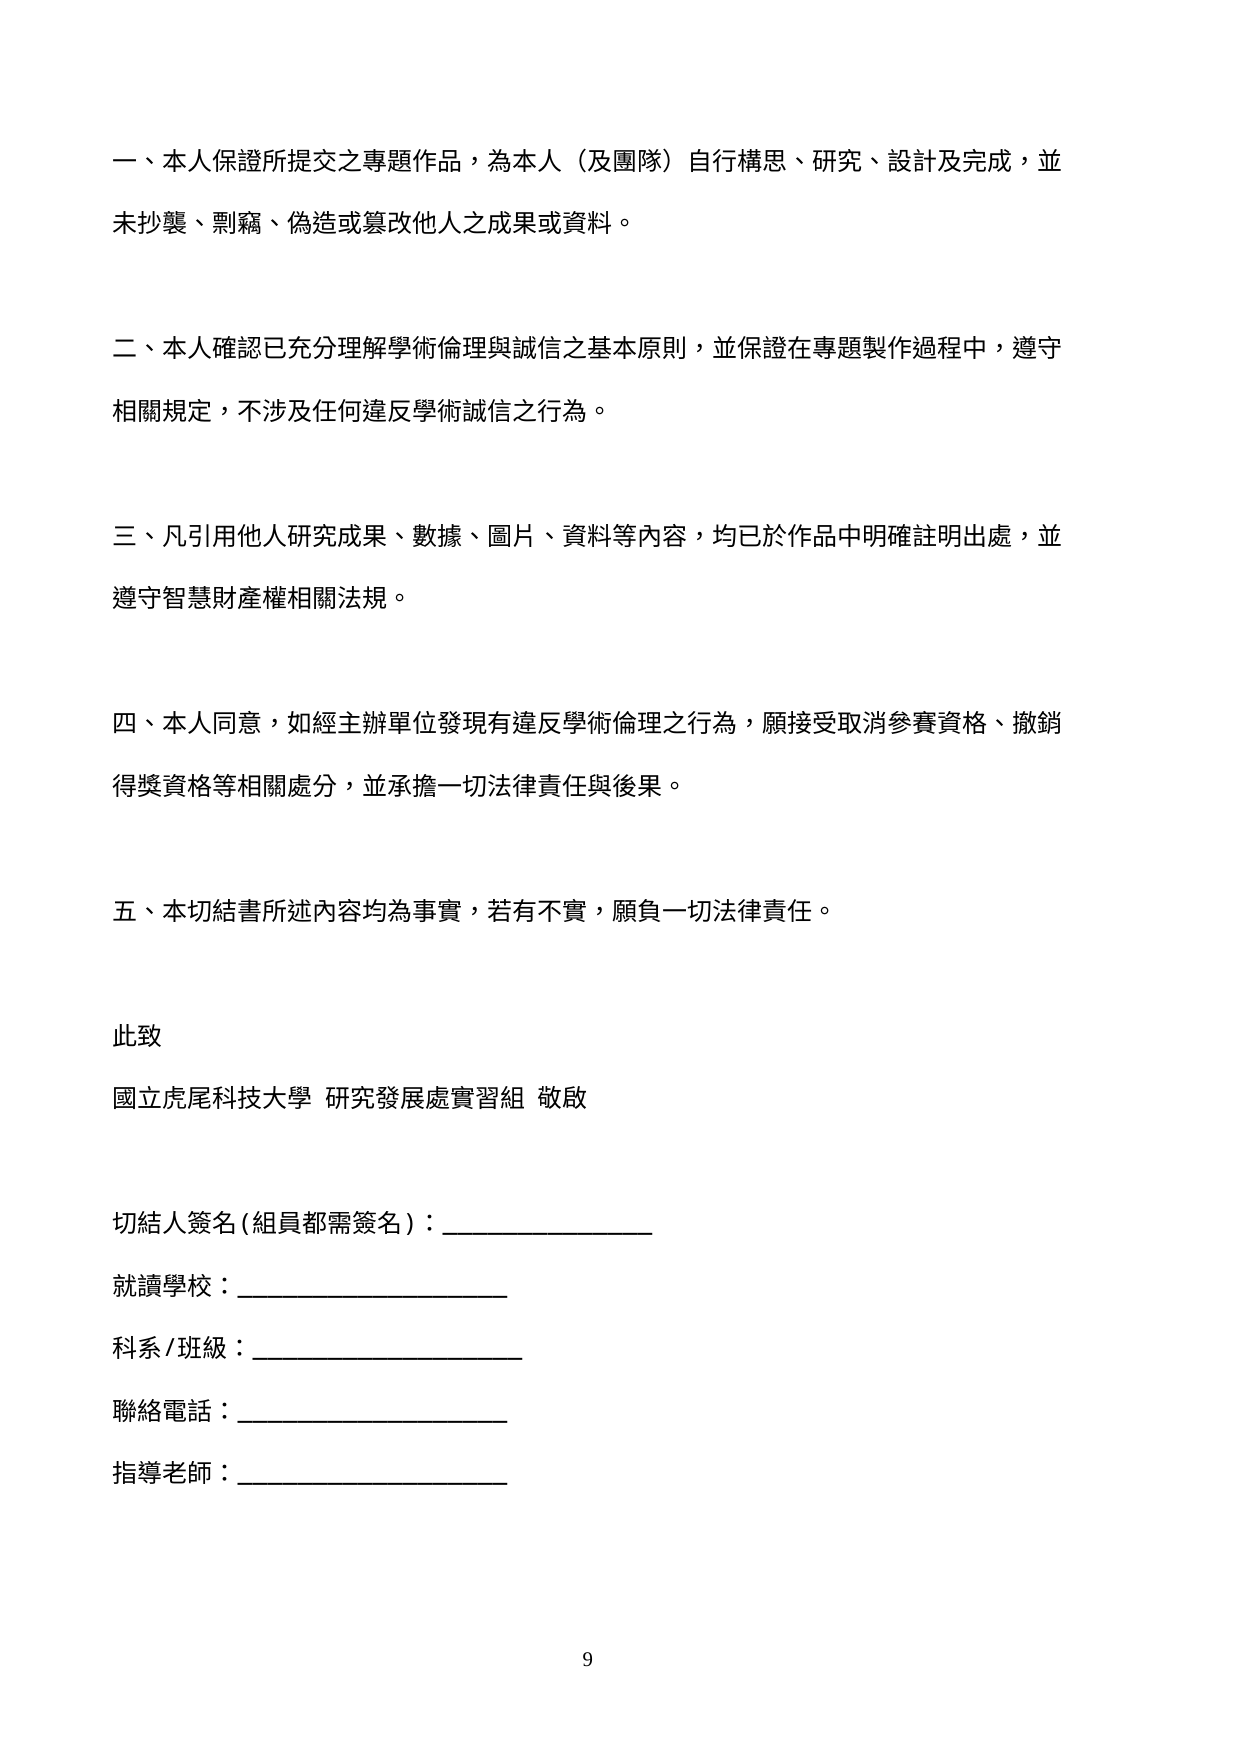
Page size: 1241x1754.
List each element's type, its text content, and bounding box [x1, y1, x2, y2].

text 切結人簽名(組員都需簽名)：______________ 就讀學校：__________________ 科系/班級：__________________ 聯絡電話：__________________ 指導老師：__________________ [112, 1180, 1063, 1493]
text 一、本人保證所提交之專題作品，為本人（及團隊）自行構思、研究、設計及完成，並未抄襲、剽竊、偽造或篡改他人之成果或資料。 [112, 118, 1063, 243]
text 四、本人同意，如經主辦單位發現有違反學術倫理之行為，願接受取消參賽資格、撤銷得獎資格等相關處分，並承擔一切法律責任與後果。 [112, 680, 1063, 805]
text 此致 國立虎尾科技大學 研究發展處實習組 敬啟 [112, 993, 1063, 1118]
text 三、凡引用他人研究成果、數據、圖片、資料等內容，均已於作品中明確註明出處，並遵守智慧財產權相關法規。 [112, 493, 1063, 618]
text 五、本切結書所述內容均為事實，若有不實，願負一切法律責任。 [112, 868, 1063, 930]
text 二、本人確認已充分理解學術倫理與誠信之基本原則，並保證在專題製作過程中，遵守相關規定，不涉及任何違反學術誠信之行為。 [112, 305, 1063, 430]
